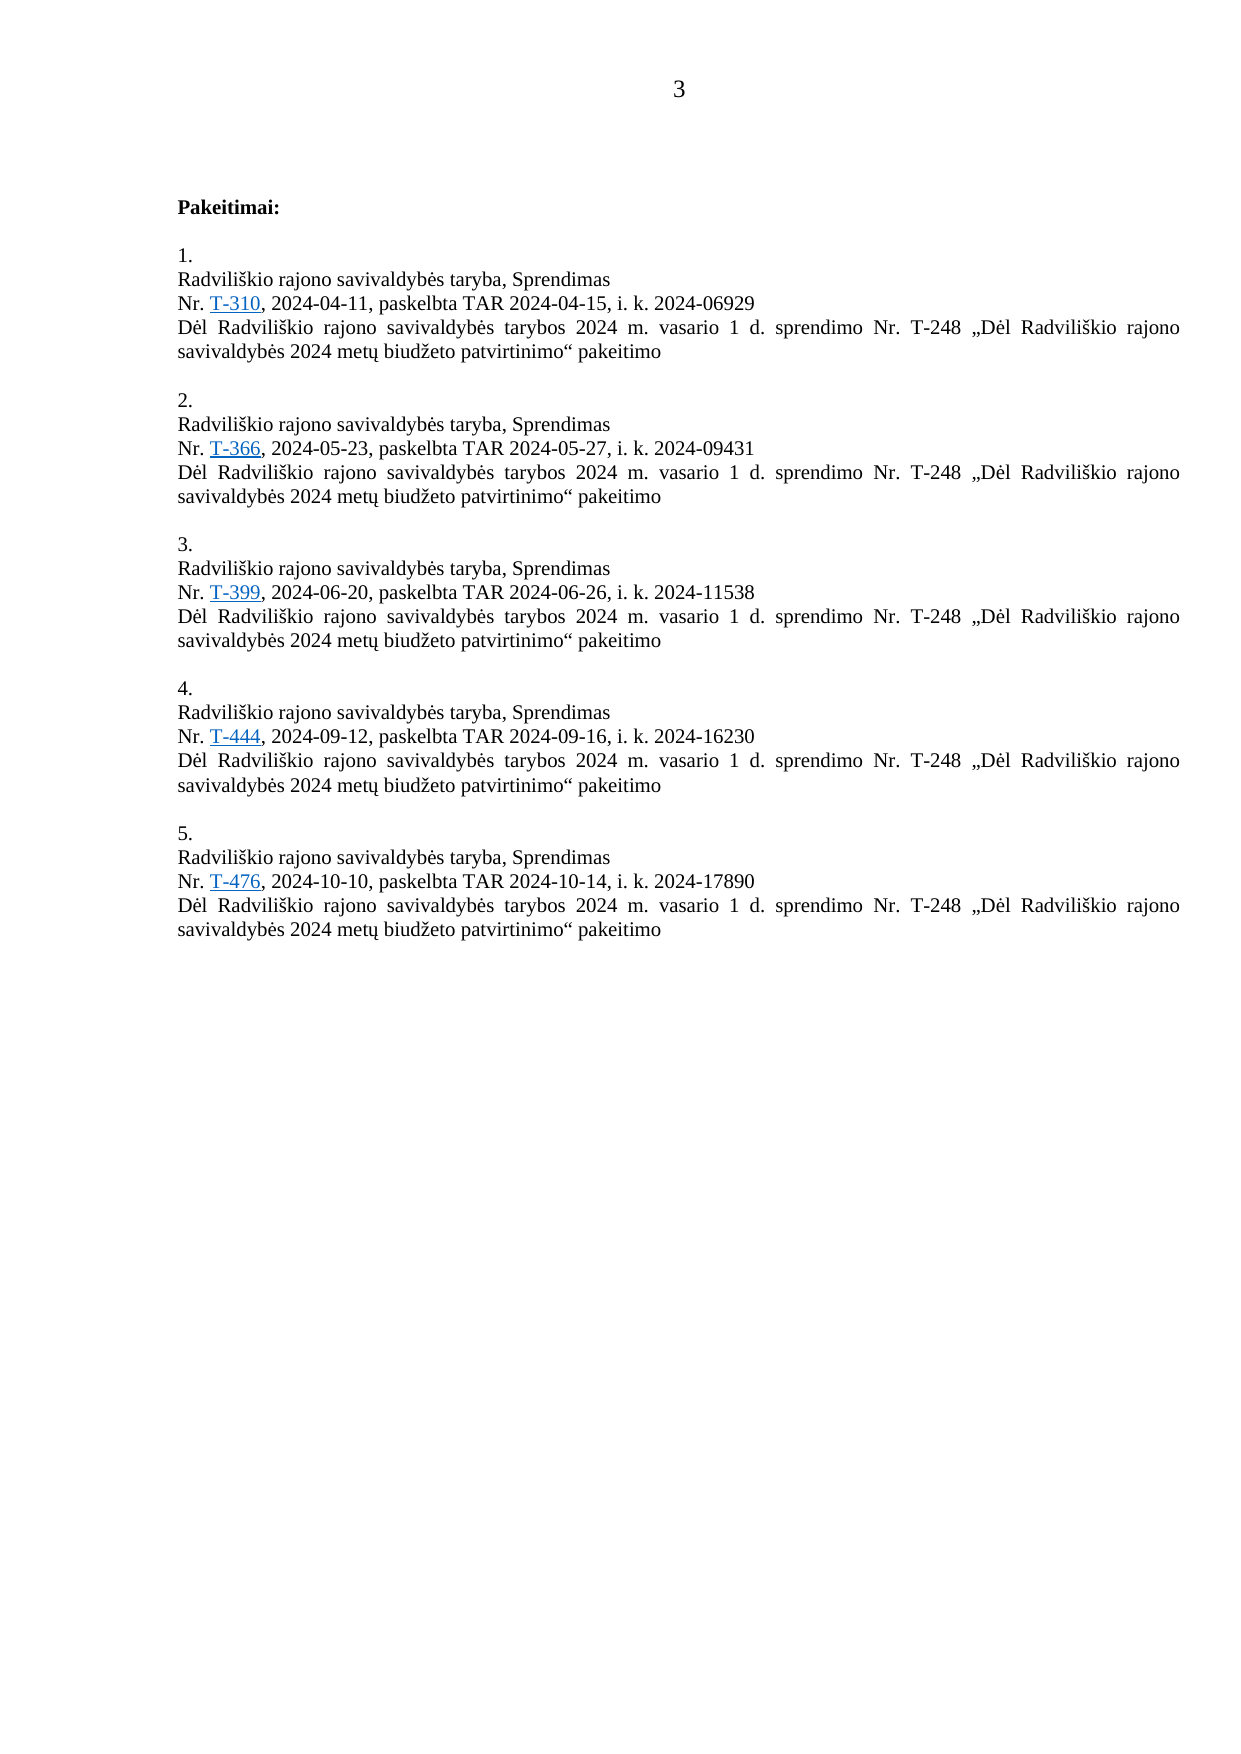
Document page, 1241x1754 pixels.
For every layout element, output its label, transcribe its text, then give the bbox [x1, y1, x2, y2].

text 2. [177, 387, 1181, 412]
text Nr. T-399, 2024-06-20, paskelbta TAR 2024-06-26, i. k. 2024-11538 [177, 580, 1181, 604]
text Radviliškio rajono savivaldybės taryba, Sprendimas [177, 412, 1181, 436]
text 3. [177, 532, 1181, 556]
text Nr. T-444, 2024-09-12, paskelbta TAR 2024-09-16, i. k. 2024-16230 [177, 724, 1181, 748]
text Dėl Radviliškio rajono savivaldybės tarybos 2024 m. vasario 1 d. sprendimo Nr. T-248 „Dėl Radviliškio rajono savivaldybės 2024 metų biudžeto patvirtinimo“ pakeitimo [177, 315, 1181, 363]
text Nr. T-310, 2024-04-11, paskelbta TAR 2024-04-15, i. k. 2024-06929 [177, 291, 1181, 315]
text Nr. T-366, 2024-05-23, paskelbta TAR 2024-05-27, i. k. 2024-09431 [177, 436, 1181, 460]
text 1. [177, 243, 1181, 267]
text 5. [177, 821, 1181, 845]
text Radviliškio rajono savivaldybės taryba, Sprendimas [177, 845, 1181, 869]
text Dėl Radviliškio rajono savivaldybės tarybos 2024 m. vasario 1 d. sprendimo Nr. T-248 „Dėl Radviliškio rajono savivaldybės 2024 metų biudžeto patvirtinimo“ pakeitimo [177, 893, 1181, 941]
text Radviliškio rajono savivaldybės taryba, Sprendimas [177, 556, 1181, 580]
text 4. [177, 676, 1181, 700]
text Dėl Radviliškio rajono savivaldybės tarybos 2024 m. vasario 1 d. sprendimo Nr. T-248 „Dėl Radviliškio rajono savivaldybės 2024 metų biudžeto patvirtinimo“ pakeitimo [177, 460, 1181, 508]
text Radviliškio rajono savivaldybės taryba, Sprendimas [177, 700, 1181, 724]
text Pakeitimai: [177, 195, 1181, 219]
text Dėl Radviliškio rajono savivaldybės tarybos 2024 m. vasario 1 d. sprendimo Nr. T-248 „Dėl Radviliškio rajono savivaldybės 2024 metų biudžeto patvirtinimo“ pakeitimo [177, 604, 1181, 652]
text Dėl Radviliškio rajono savivaldybės tarybos 2024 m. vasario 1 d. sprendimo Nr. T-248 „Dėl Radviliškio rajono savivaldybės 2024 metų biudžeto patvirtinimo“ pakeitimo [177, 748, 1181, 797]
text Radviliškio rajono savivaldybės taryba, Sprendimas [177, 267, 1181, 291]
text Nr. T-476, 2024-10-10, paskelbta TAR 2024-10-14, i. k. 2024-17890 [177, 869, 1181, 893]
